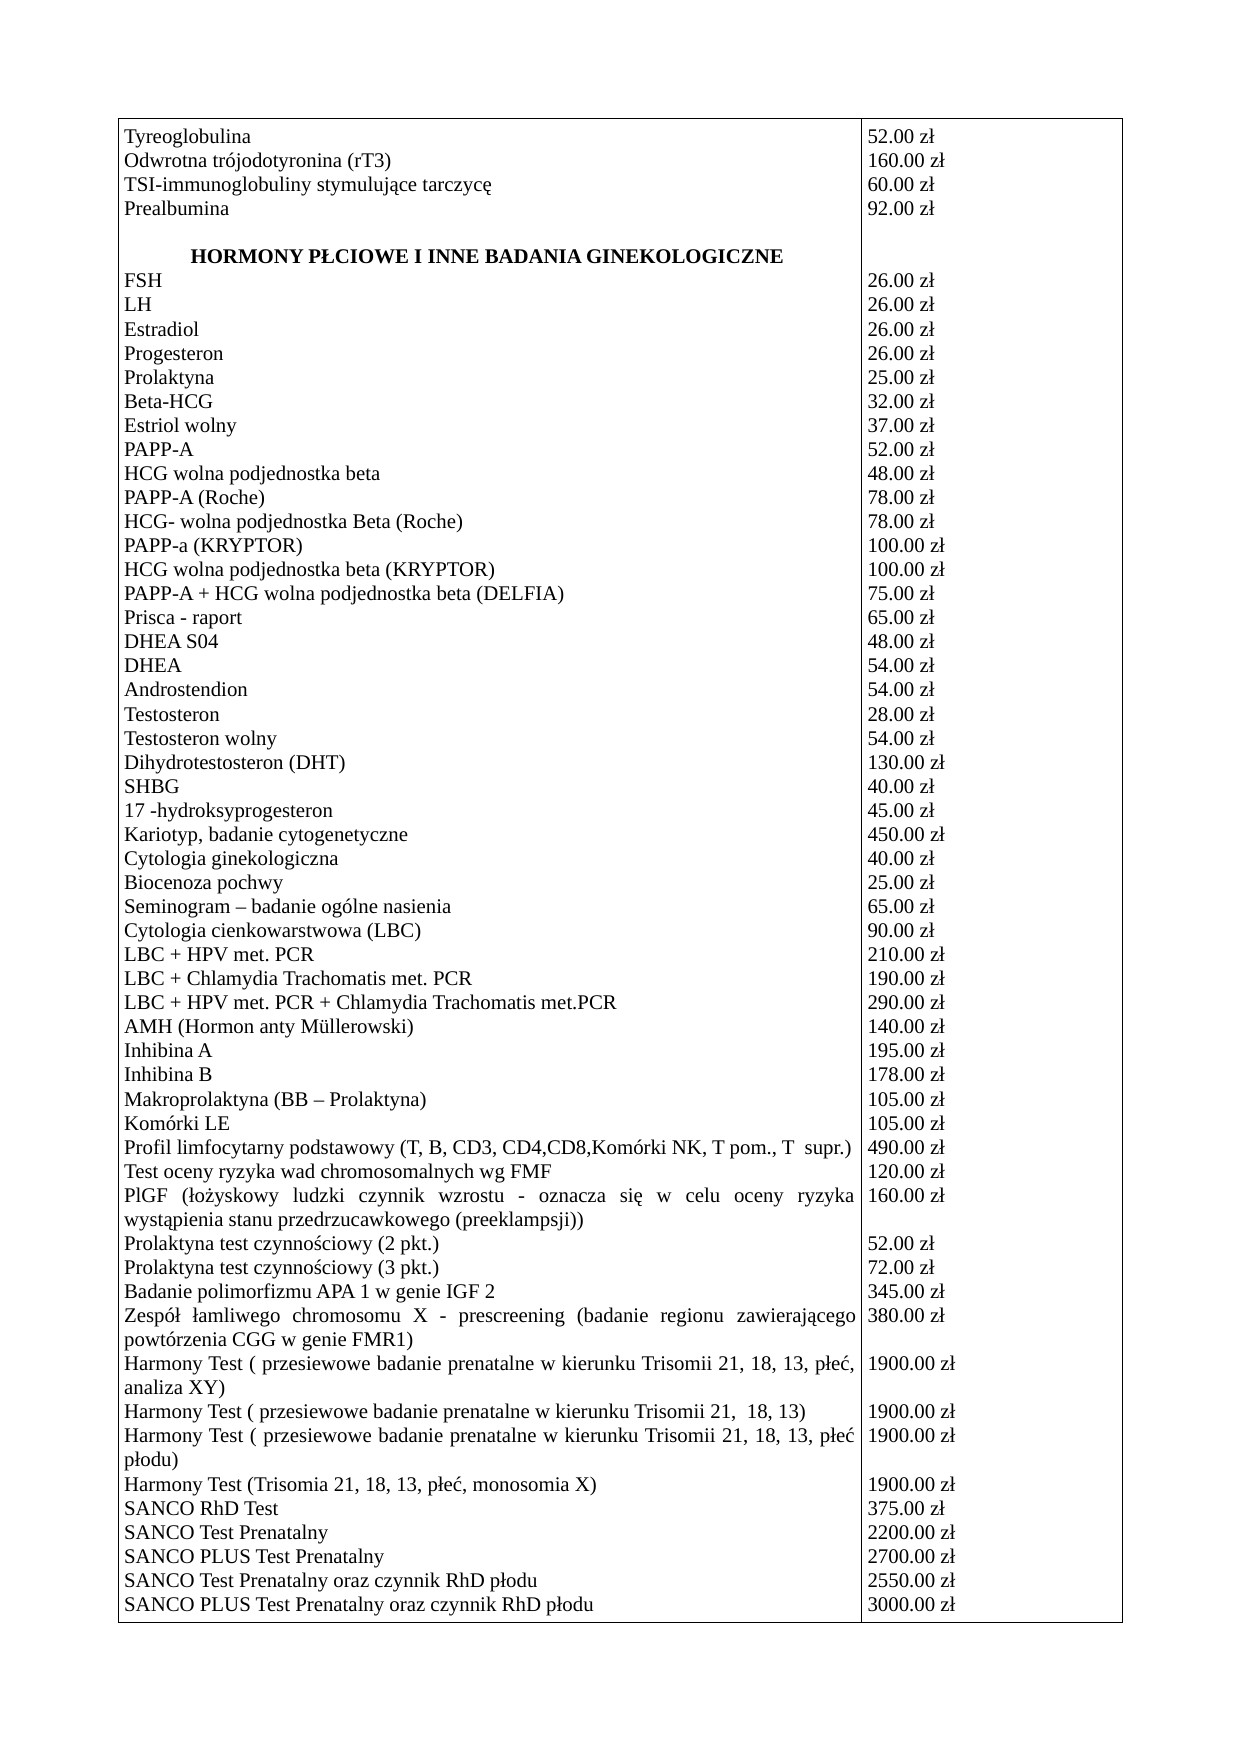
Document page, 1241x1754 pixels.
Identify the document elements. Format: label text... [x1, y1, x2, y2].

table_cell Tyreoglobulina Odwrotna trójodotyronina (rT3) TSI-immunoglobuliny stymulujące tarczycę Prealbumina HORMONY PŁCIOWE I INNE BADANIA GINEKOLOGICZNE FSH LH Estradiol Progesteron Prolaktyna Beta-HCG Estriol wolny PAPP-A HCG wolna podjednostka beta PAPP-A (Roche) HCG- wolna podjednostka Beta (Roche) PAPP-a (KRYPTOR) HCG wolna podjednostka beta (KRYPTOR) PAPP-A + HCG wolna podjednostka beta (DELFIA) Prisca - raport DHEA S04 DHEA Androstendion Testosteron Testosteron wolny Dihydrotestosteron (DHT) SHBG 17 -hydroksyprogesteron Kariotyp, badanie cytogenetyczne Cytologia ginekologiczna Biocenoza pochwy Seminogram – badanie ogólne nasienia Cytologia cienkowarstwowa (LBC) LBC + HPV met. PCR LBC + Chlamydia Trachomatis met. PCR LBC + HPV met. PCR + Chlamydia Trachomatis met.PCR AMH (Hormon anty Müllerowski) Inhibina A Inhibina B Makroprolaktyna (BB – Prolaktyna) Komórki LE Profil limfocytarny podstawowy (T, B, CD3, CD4,CD8,Komórki NK, T pom., T supr.) Test oceny ryzyka wad chromosomalnych wg FMF PlGF (łożyskowy ludzki czynnik wzrostu - oznacza się w celu oceny ryzyka wystąpienia stanu przedrzucawkowego (preeklampsji)) Prolaktyna test czynnościowy (2 pkt.) Prolaktyna test czynnościowy (3 pkt.) Badanie polimorfizmu APA 1 w genie IGF 2 Zespół łamliwego chromosomu X - prescreening (badanie regionu zawierającego powtórzenia CGG w genie FMR1) Harmony Test ( przesiewowe badanie prenatalne w kierunku Trisomii 21, 18, 13, płeć, analiza XY) Harmony Test ( przesiewowe badanie prenatalne w kierunku Trisomii 21, 18, 13) Harmony Test ( przesiewowe badanie prenatalne w kierunku Trisomii 21, 18, 13, płeć płodu) Harmony Test (Trisomia 21, 18, 13, płeć, monosomia X) SANCO RhD Test SANCO Test Prenatalny SANCO PLUS Test Prenatalny SANCO Test Prenatalny oraz czynnik RhD płodu SANCO PLUS Test Prenatalny oraz czynnik RhD płodu [119, 119, 861, 1622]
table_cell 52.00 zł 160.00 zł 60.00 zł 92.00 zł 26.00 zł 26.00 zł 26.00 zł 26.00 zł 25.00 zł 32.00 zł 37.00 zł 52.00 zł 48.00 zł 78.00 zł 78.00 zł 100.00 zł 100.00 zł 75.00 zł 65.00 zł 48.00 zł 54.00 zł 54.00 zł 28.00 zł 54.00 zł 130.00 zł 40.00 zł 45.00 zł 450.00 zł 40.00 zł 25.00 zł 65.00 zł 90.00 zł 210.00 zł 190.00 zł 290.00 zł 140.00 zł 195.00 zł 178.00 zł 105.00 zł 105.00 zł 490.00 zł 120.00 zł 160.00 zł 52.00 zł 72.00 zł 345.00 zł 380.00 zł 1900.00 zł 1900.00 zł 1900.00 zł 1900.00 zł 375.00 zł 2200.00 zł 2700.00 zł 2550.00 zł 3000.00 zł [862, 119, 1122, 1622]
